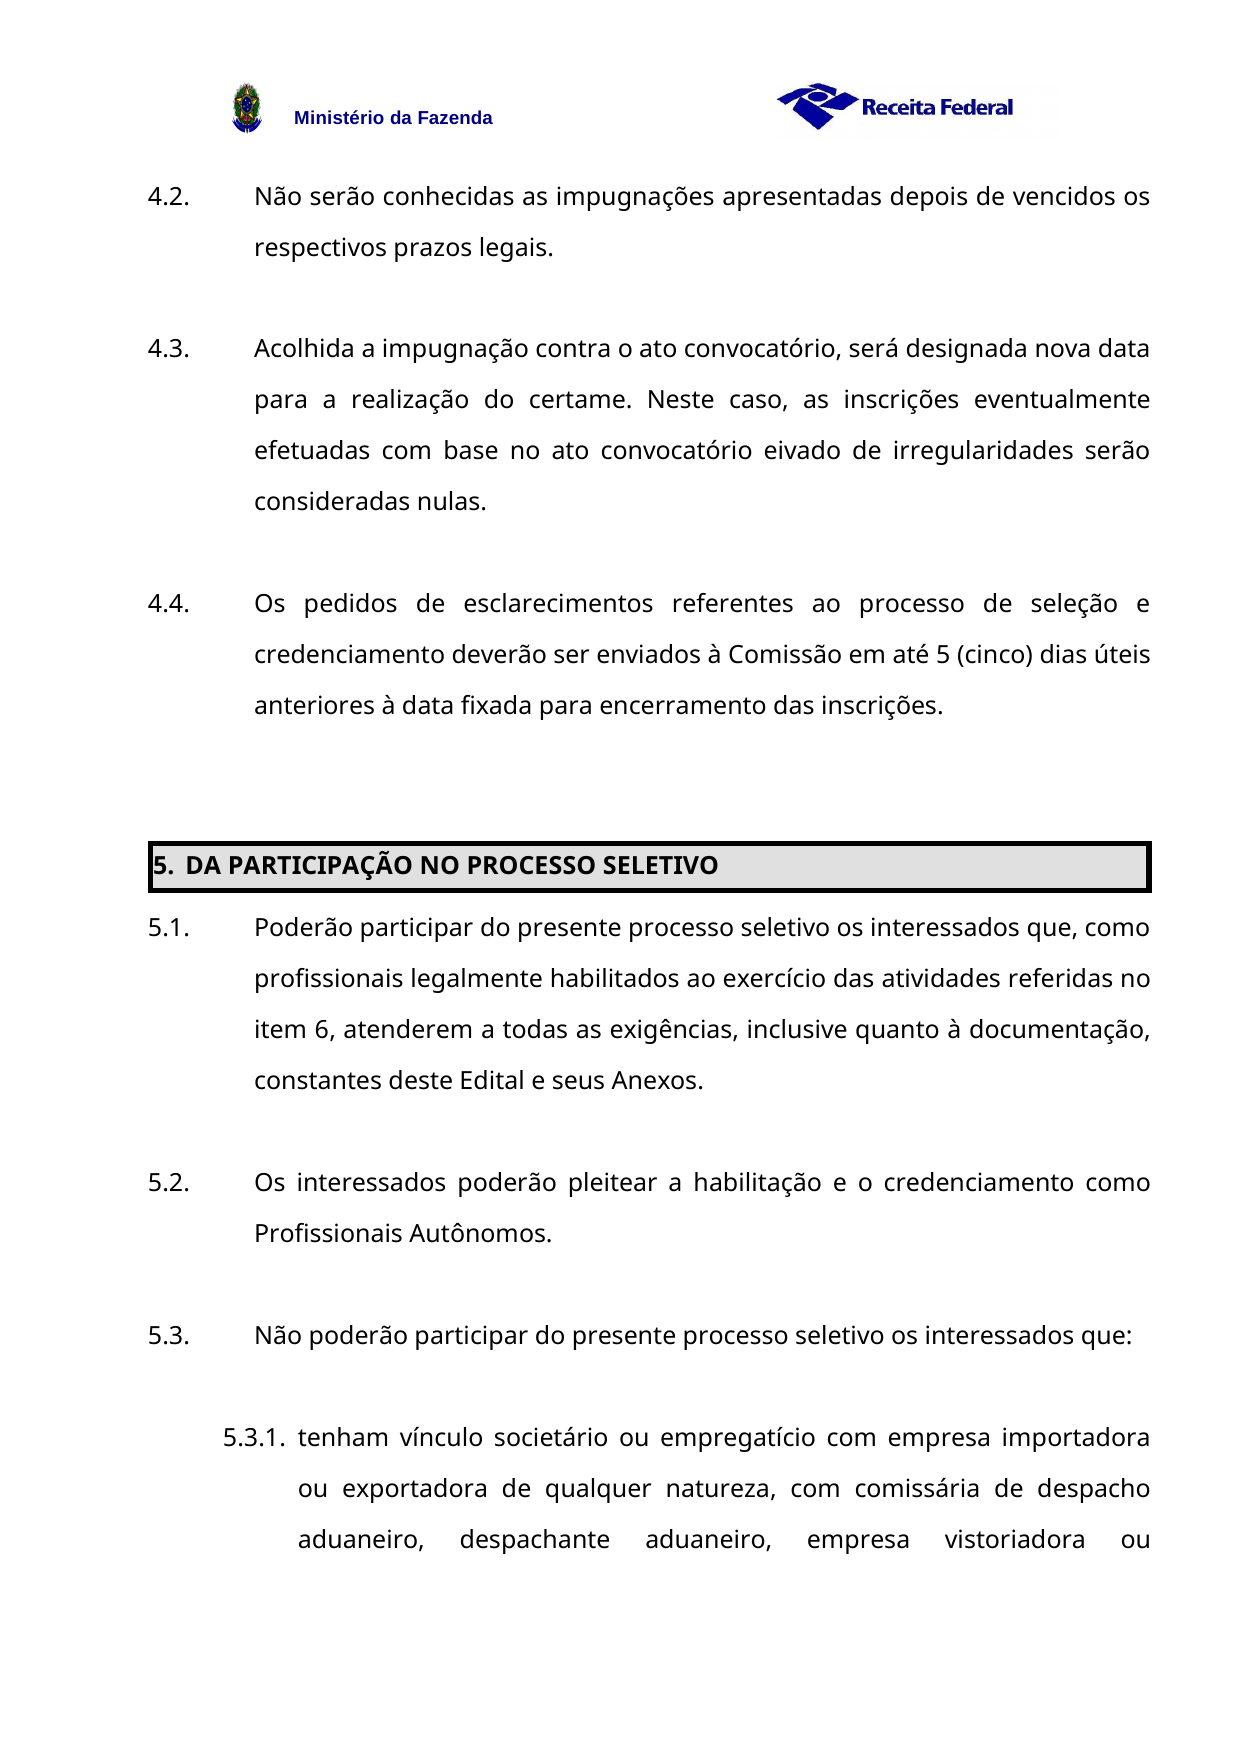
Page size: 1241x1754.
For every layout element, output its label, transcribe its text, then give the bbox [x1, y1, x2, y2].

list Não serão conhecidas as impugnações apresentadas depois de vencidos os respectivos prazos legais. [148, 178, 1152, 263]
picture [776, 82, 1058, 140]
list DA PARTICIPAÇÃO NO PROCESSO SELETIVO [153, 846, 1146, 888]
subtitle Os pedidos de esclarecimentos referentes ao processo de seleção e credenciamento deverão ser enviados à Comissão em até 5 (cinco) dias úteis anteriores à data fixada para encerramento das inscrições. [148, 586, 1152, 722]
list Os interessados poderão pleitear a habilitação e o credenciamento como Profissionais Autônomos. [148, 1165, 1152, 1250]
list tenham vínculo societário ou empregatício com empresa importadora ou exportadora de qualquer natureza, com comissária de despacho aduaneiro, despachante aduaneiro, empresa vistoriadora ou [223, 1420, 1152, 1556]
list Poderão participar do presente processo seletivo os interessados que, como profissionais legalmente habilitados ao exercício das atividades referidas no item 6, atenderem a todas as exigências, inclusive quanto à documentação, constantes deste Edital e seus Anexos. [148, 910, 1152, 1097]
list Não poderão participar do presente processo seletivo os interessados que: [148, 1318, 1152, 1352]
list Acolhida a impugnação contra o ato convocatório, será designada nova data para a realização do certame. Neste caso, as inscrições eventualmente efetuadas com base no ato convocatório eivado de irregularidades serão consideradas nulas. [148, 331, 1152, 518]
picture [231, 82, 263, 134]
